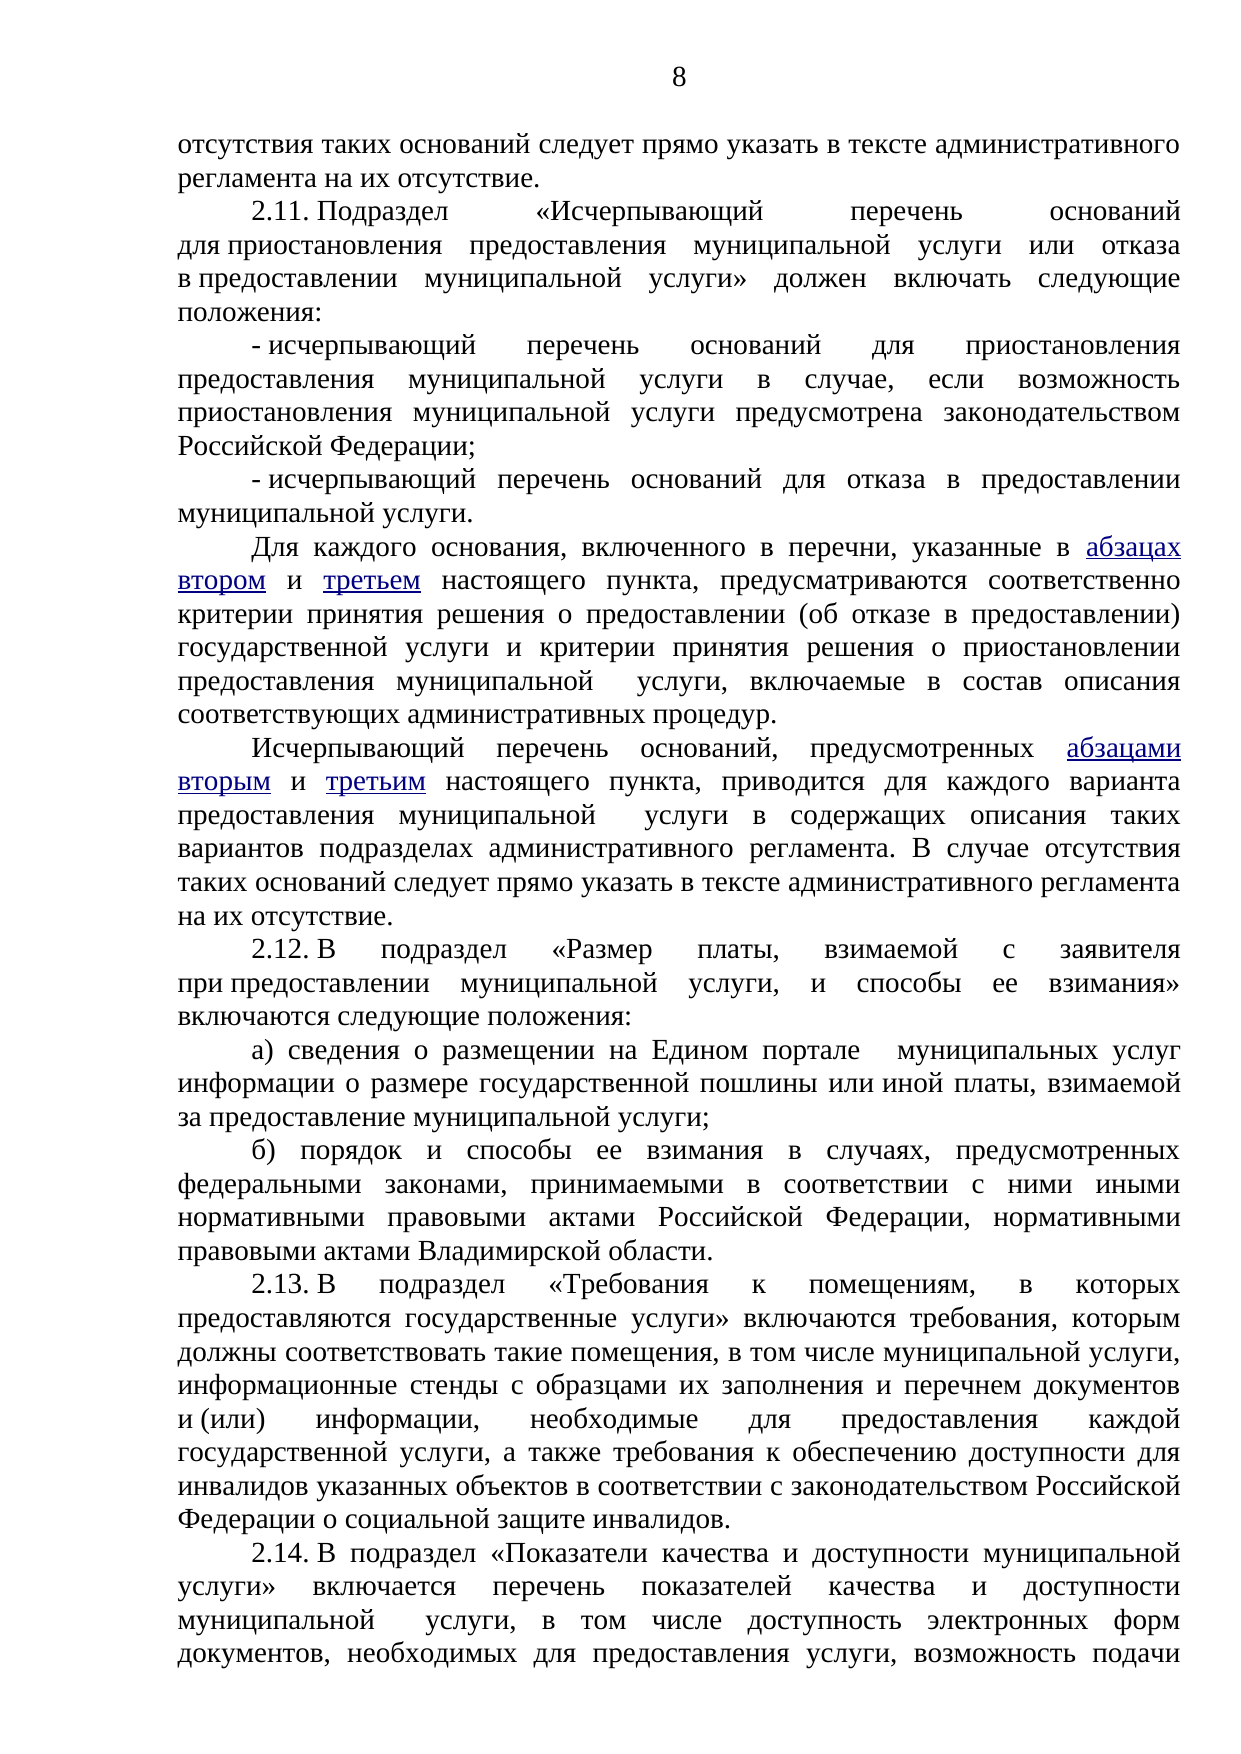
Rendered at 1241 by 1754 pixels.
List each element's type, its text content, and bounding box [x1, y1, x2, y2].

text - исчерпывающий перечень оснований для отказа в предоставлении муниципальной услуги. [177, 462, 1181, 529]
text Исчерпывающий перечень оснований, предусмотренных абзацами вторым и третьим настоящего пункта, приводится для каждого варианта предоставления муниципальной услуги в содержащих описания таких вариантов подразделах административного регламента. В случае отсутствия таких оснований следует прямо указать в тексте административного регламента на их отсутствие. [177, 730, 1181, 931]
text Для каждого основания, включенного в перечни, указанные в абзацах втором и третьем настоящего пункта, предусматриваются соответственно критерии принятия решения о предоставлении (об отказе в предоставлении) государственной услуги и критерии принятия решения о приостановлении предоставления муниципальной услуги, включаемые в состав описания соответствующих административных процедур. [177, 529, 1181, 730]
text 2.11. Подраздел «Исчерпывающий перечень оснований для приостановления предоставления муниципальной услуги или отказа в предоставлении муниципальной услуги» должен включать следующие положения: [177, 193, 1181, 327]
text отсутствия таких оснований следует прямо указать в тексте административного регламента на их отсутствие. [177, 126, 1181, 193]
text 2.13. В подраздел «Требования к помещениям, в которых предоставляются государственные услуги» включаются требования, которым должны соответствовать такие помещения, в том числе муниципальной услуги, информационные стенды с образцами их заполнения и перечнем документов и (или) информации, необходимые для предоставления каждой государственной услуги, а также требования к обеспечению доступности для инвалидов указанных объектов в соответствии с законодательством Российской Федерации о социальной защите инвалидов. [177, 1267, 1181, 1535]
text б) порядок и способы ее взимания в случаях, предусмотренных федеральными законами, принимаемыми в соответствии с ними иными нормативными правовыми актами Российской Федерации, нормативными правовыми актами Владимирской области. [177, 1132, 1181, 1267]
text - исчерпывающий перечень оснований для приостановления предоставления муниципальной услуги в случае, если возможность приостановления муниципальной услуги предусмотрена законодательством Российской Федерации; [177, 327, 1181, 462]
text 2.12. В подраздел «Размер платы, взимаемой с заявителя при предоставлении муниципальной услуги, и способы ее взимания» включаются следующие положения: [177, 931, 1181, 1032]
text а) сведения о размещении на Едином портале муниципальных услуг информации о размере государственной пошлины или иной платы, взимаемой за предоставление муниципальной услуги; [177, 1032, 1181, 1132]
text 2.14. В подраздел «Показатели качества и доступности муниципальной услуги» включается перечень показателей качества и доступности муниципальной услуги, в том числе доступность электронных форм документов, необходимых для предоставления услуги, возможность подачи [177, 1535, 1181, 1669]
